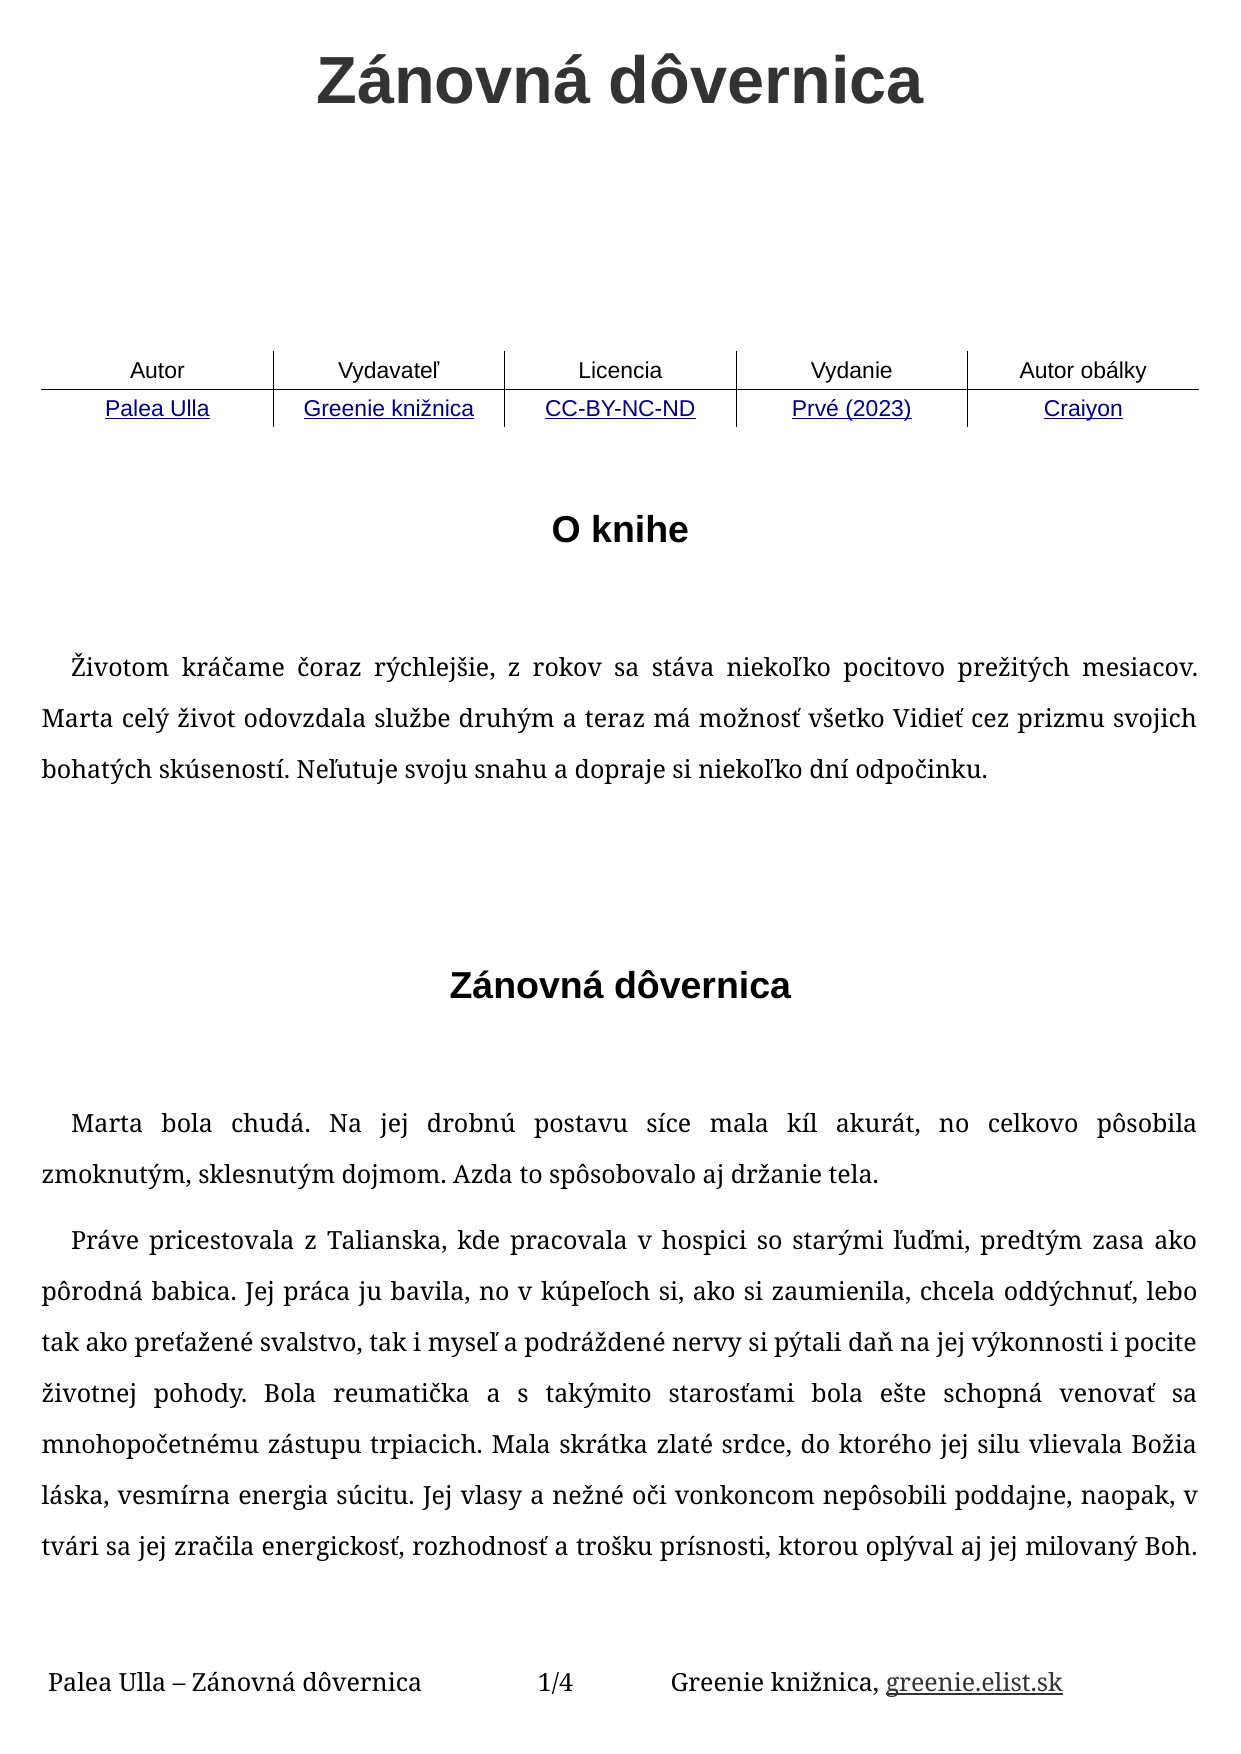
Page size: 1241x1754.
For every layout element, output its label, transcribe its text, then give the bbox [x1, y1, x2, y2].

table_cell Greenie knižnica [274, 390, 504, 427]
subtitle O knihe [41, 507, 1199, 550]
table_header Vydavateľ [274, 351, 504, 389]
table_header Vydanie [737, 351, 967, 389]
text Marta bola chudá. Na jej drobnú postavu síce mala kíl akurát, no celkovo pôsobila zmoknutým, sklesnutým dojmom. Azda to spôsobovalo aj držanie tela. [41, 1106, 1199, 1191]
table_cell Craiyon [968, 390, 1199, 427]
table_cell Palea Ulla [41, 390, 273, 427]
table_header Autor obálky [968, 351, 1199, 389]
subtitle Zánovná dôvernica [41, 963, 1199, 1006]
table_cell Prvé (2023) [737, 390, 967, 427]
text Práve pricestovala z Talianska, kde pracovala v hospici so starými ľuďmi, predtým zasa ako pôrodná babica. Jej práca ju bavila, no v kúpeľoch si, ako si zaumienila, chcela oddýchnuť, lebo tak ako preťažené svalstvo, tak i myseľ a podráždené nervy si pýtali daň na jej výkonnosti i pocite životnej pohody. Bola reumatička a s takýmito starosťami bola ešte schopná venovať sa mnohopočetnému zástupu trpiacich. Mala skrátka zlaté srdce, do ktorého jej silu vlievala Božia láska, vesmírna energia súcitu. Jej vlasy a nežné oči vonkoncom nepôsobili poddajne, naopak, v tvári sa jej zračila energickosť, rozhodnosť a trošku prísnosti, ktorou oplýval aj jej milovaný Boh. [41, 1223, 1199, 1563]
table_cell CC-BY-NC-ND [505, 390, 736, 427]
table_header Licencia [505, 351, 736, 389]
table_header Autor [41, 351, 273, 389]
text Životom kráčame čoraz rýchlejšie, z rokov sa stáva niekoľko pocitovo prežitých mesiacov. Marta celý život odovzdala službe druhým a teraz má možnosť všetko Vidieť cez prizmu svojich bohatých skúseností. Neľutuje svoju snahu a dopraje si niekoľko dní odpočinku. [41, 650, 1199, 786]
subtitle Zánovná dôvernica [41, 41, 1199, 118]
